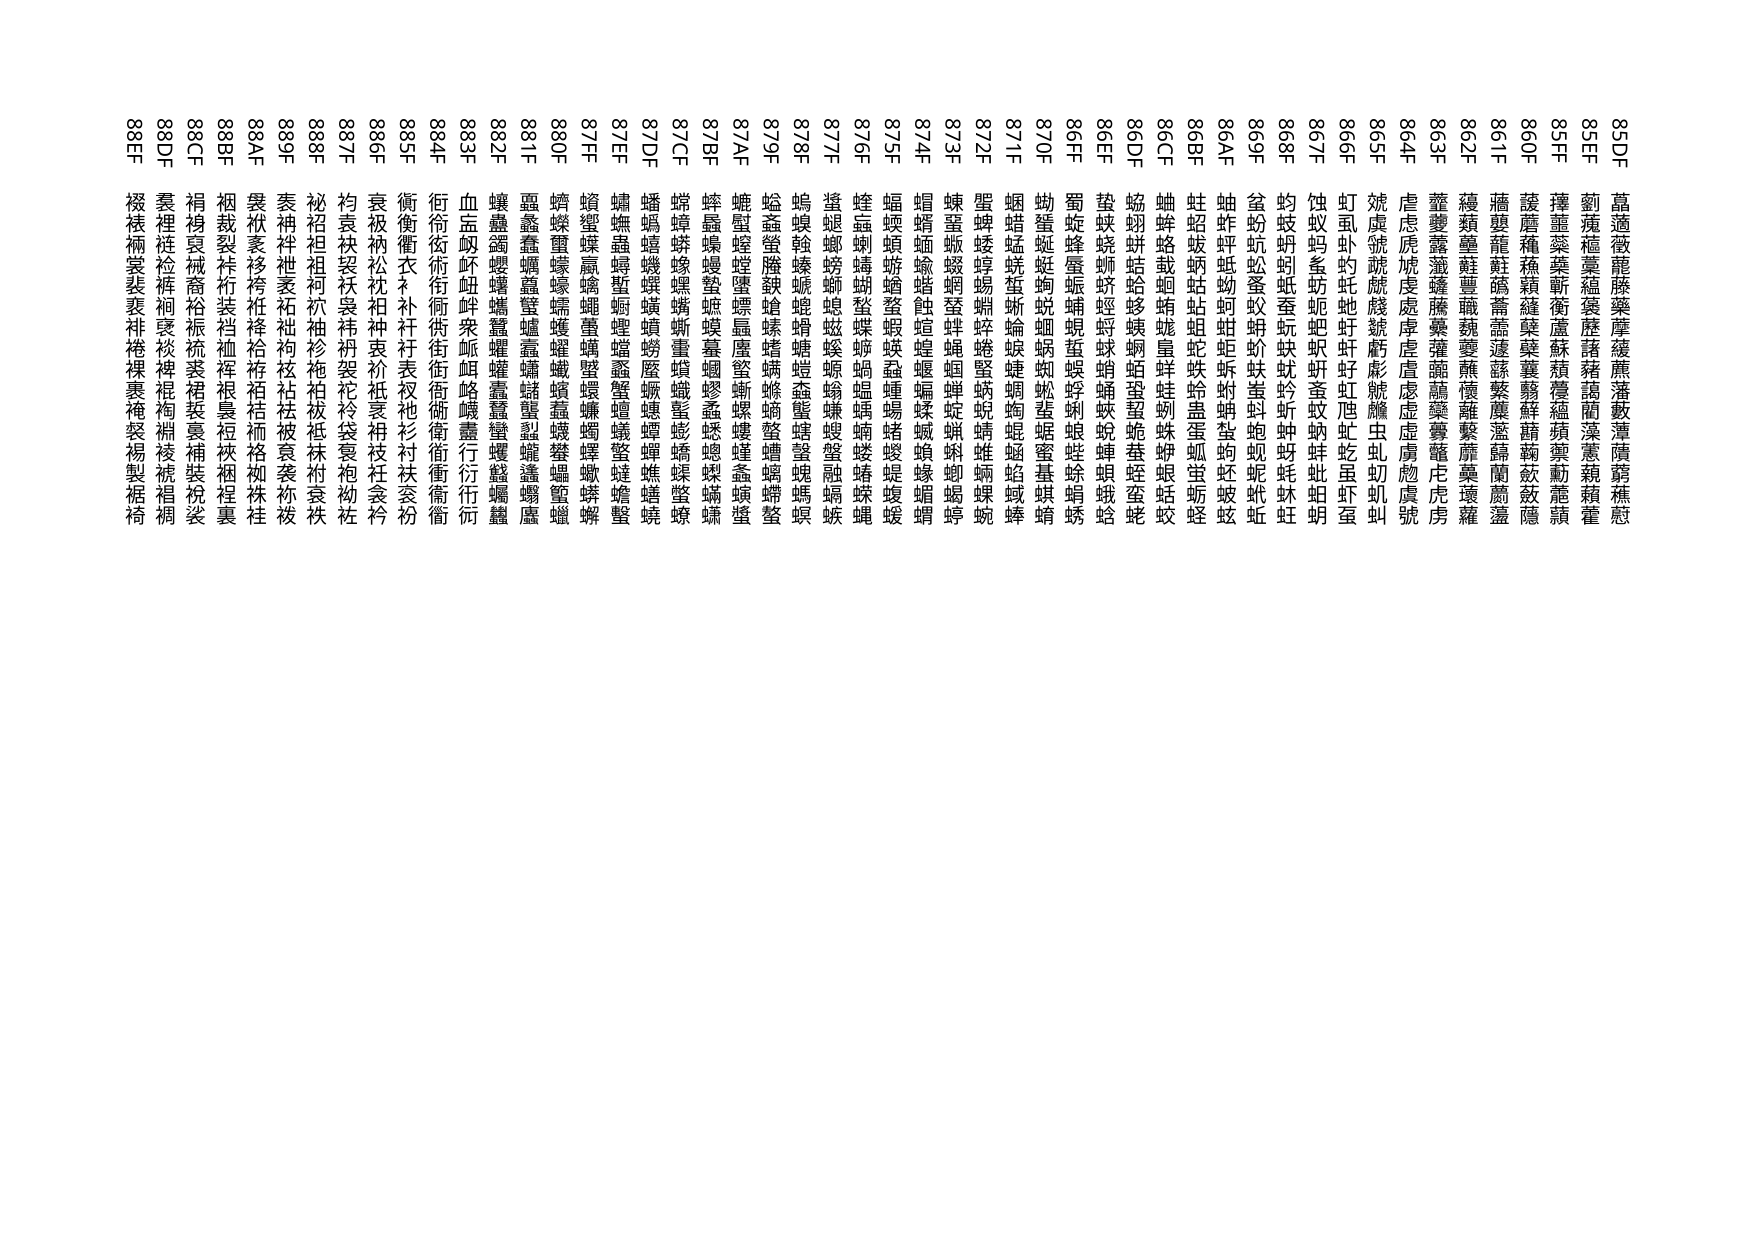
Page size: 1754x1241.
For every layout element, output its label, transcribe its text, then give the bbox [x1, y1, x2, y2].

text 863F 虀虁虂虃虄虅虆虇虈虉虊虋虌虍虎虏 [1423, 118, 1454, 1122]
text 87FF 蠀蠁蠂蠃蠄蠅蠆蠇蠈蠉蠊蠋蠌蠍蠎蠏 [575, 118, 605, 1122]
text 882F 蠰蠱蠲蠳蠴蠵蠶蠷蠸蠹蠺蠻蠼蠽蠾蠿 [484, 118, 514, 1122]
text 871F 蜠蜡蜢蜣蜤蜥蜦蜧蜨蜩蜪蜫蜬蜭蜮蜯 [999, 118, 1029, 1122]
text 877F 螀螁螂螃螄螅螆螇螈螉螊螋螌融螎螏 [817, 118, 848, 1122]
text 88DF 裠裡裢裣裤裥裦裧裨裩裪裫裬裭裮裯 [150, 118, 181, 1122]
text 87DF 蟠蟡蟢蟣蟤蟥蟦蟧蟨蟩蟪蟫蟬蟭蟮蟯 [635, 118, 666, 1122]
text 860F 蘐蘑蘒蘓蘔蘕蘖蘗蘘蘙蘚蘛蘜蘝蘞蘟 [1514, 118, 1545, 1122]
text 88AF 袰袱袲袳袴袵袶袷袸袹袺袻袼袽袾袿 [241, 118, 272, 1122]
text 88BF 裀裁裂裃裄装裆裇裈裉裊裋裌裍裎裏 [211, 118, 241, 1122]
text 862F 蘰蘱蘲蘳蘴蘵蘶蘷蘸蘹蘺蘻蘼蘽蘾蘿 [1454, 118, 1484, 1122]
text 889F 袠袡袢袣袤袥袦袧袨袩袪被袬袭袮袯 [272, 118, 302, 1122]
text 872F 蜰蜱蜲蜳蜴蜵蜶蜷蜸蜹蜺蜻蜼蜽蜾蜿 [969, 118, 999, 1122]
text 87CF 蟐蟑蟒蟓蟔蟕蟖蟗蟘蟙蟚蟛蟜蟝蟞蟟 [666, 118, 696, 1122]
text 874F 蝐蝑蝒蝓蝔蝕蝖蝗蝘蝙蝚蝛蝜蝝蝞蝟 [908, 118, 938, 1122]
text 887F 袀袁袂袃袄袅袆袇袈袉袊袋袌袍袎袏 [332, 118, 363, 1122]
text 875F 蝠蝡蝢蝣蝤蝥蝦蝧蝨蝩蝪蝫蝬蝭蝮蝯 [878, 118, 908, 1122]
text 86BF 蛀蛁蛂蛃蛄蛅蛆蛇蛈蛉蛊蛋蛌蛍蛎蛏 [1181, 118, 1211, 1122]
text 865F 虠虡虢虣虤虥虦虧虨虩虪虫虬虭虮虯 [1363, 118, 1393, 1122]
text 85FF 蘀蘁蘂蘃蘄蘅蘆蘇蘈蘉蘊蘋蘌蘍蘎蘏 [1545, 118, 1575, 1122]
text 87BF 蟀蟁蟂蟃蟄蟅蟆蟇蟈蟉蟊蟋蟌蟍蟎蟏 [696, 118, 726, 1122]
text 87AF 螰螱螲螳螴螵螶螷螸螹螺螻螼螽螾螿 [726, 118, 757, 1122]
text 881F 蠠蠡蠢蠣蠤蠥蠦蠧蠨蠩蠪蠫蠬蠭蠮蠯 [514, 118, 544, 1122]
text 86AF 蚰蚱蚲蚳蚴蚵蚶蚷蚸蚹蚺蚻蚼蚽蚾蚿 [1211, 118, 1242, 1122]
text 879F 螠螡螢螣螤螥螦螧螨螩螪螫螬螭螮螯 [757, 118, 787, 1122]
text 85DF 藠藡藢藣藤藥藦藧藨藩藪藫藬藭藮藯 [1605, 118, 1636, 1122]
text 869F 蚠蚡蚢蚣蚤蚥蚦蚧蚨蚩蚪蚫蚬蚭蚮蚯 [1242, 118, 1272, 1122]
text 87EF 蟰蟱蟲蟳蟴蟵蟶蟷蟸蟹蟺蟻蟼蟽蟾蟿 [605, 118, 635, 1122]
text 864F 虐虑虒虓虔處虖虗虘虙虚虛虜虝虞號 [1393, 118, 1423, 1122]
text 888F 袐袑袒袓袔袕袖袗袘袙袚袛袜袝袞袟 [302, 118, 332, 1122]
text 873F 蝀蝁蝂蝃蝄蝅蝆蝇蝈蝉蝊蝋蝌蝍蝎蝏 [938, 118, 969, 1122]
text 85EF 藰藱藲藳藴藵藶藷藸藹藺藻藼藽藾藿 [1575, 118, 1605, 1122]
text 86EF 蛰蛱蛲蛳蛴蛵蛶蛷蛸蛹蛺蛻蛼蛽蛾蛿 [1090, 118, 1120, 1122]
text 867F 蚀蚁蚂蚃蚄蚅蚆蚇蚈蚉蚊蚋蚌蚍蚎蚏 [1302, 118, 1333, 1122]
text 884F 衐衑衒術衔衕衖街衘衙衚衛衜衝衞衟 [423, 118, 453, 1122]
text 86CF 蛐蛑蛒蛓蛔蛕蛖蛗蛘蛙蛚蛛蛜蛝蛞蛟 [1151, 118, 1181, 1122]
text 886F 衰衱衲衳衴衵衶衷衸衹衺衻衼衽衾衿 [363, 118, 393, 1122]
text 883F 血衁衂衃衄衅衆衇衈衉衊衋行衍衎衏 [453, 118, 484, 1122]
text 876F 蝰蝱蝲蝳蝴蝵蝶蝷蝸蝹蝺蝻蝼蝽蝾蝿 [848, 118, 878, 1122]
text 880F 蠐蠑蠒蠓蠔蠕蠖蠗蠘蠙蠚蠛蠜蠝蠞蠟 [544, 118, 575, 1122]
text 868F 蚐蚑蚒蚓蚔蚕蚖蚗蚘蚙蚚蚛蚜蚝蚞蚟 [1272, 118, 1302, 1122]
text 88EF 裰裱裲裳裴裵裶裷裸裹裺裻裼製裾裿 [120, 118, 150, 1122]
text 878F 螐螑螒螓螔螕螖螗螘螙螚螛螜螝螞螟 [787, 118, 817, 1122]
text 870F 蜐蜑蜒蜓蜔蜕蜖蜗蜘蜙蜚蜛蜜蜝蜞蜟 [1029, 118, 1060, 1122]
text 88CF 裐裑裒裓裔裕裖裗裘裙裚裛補裝裞裟 [181, 118, 211, 1122]
text 861F 蘠蘡蘢蘣蘤蘥蘦蘧蘨蘩蘪蘫蘬蘭蘮蘯 [1484, 118, 1514, 1122]
text 885F 衠衡衢衣衤补衦衧表衩衪衫衬衭衮衯 [393, 118, 423, 1122]
text 86FF 蜀蜁蜂蜃蜄蜅蜆蜇蜈蜉蜊蜋蜌蜍蜎蜏 [1060, 118, 1090, 1122]
text 866F 虰虱虲虳虴虵虶虷虸虹虺虻虼虽虾虿 [1333, 118, 1363, 1122]
text 86DF 蛠蛡蛢蛣蛤蛥蛦蛧蛨蛩蛪蛫蛬蛭蛮蛯 [1120, 118, 1151, 1122]
